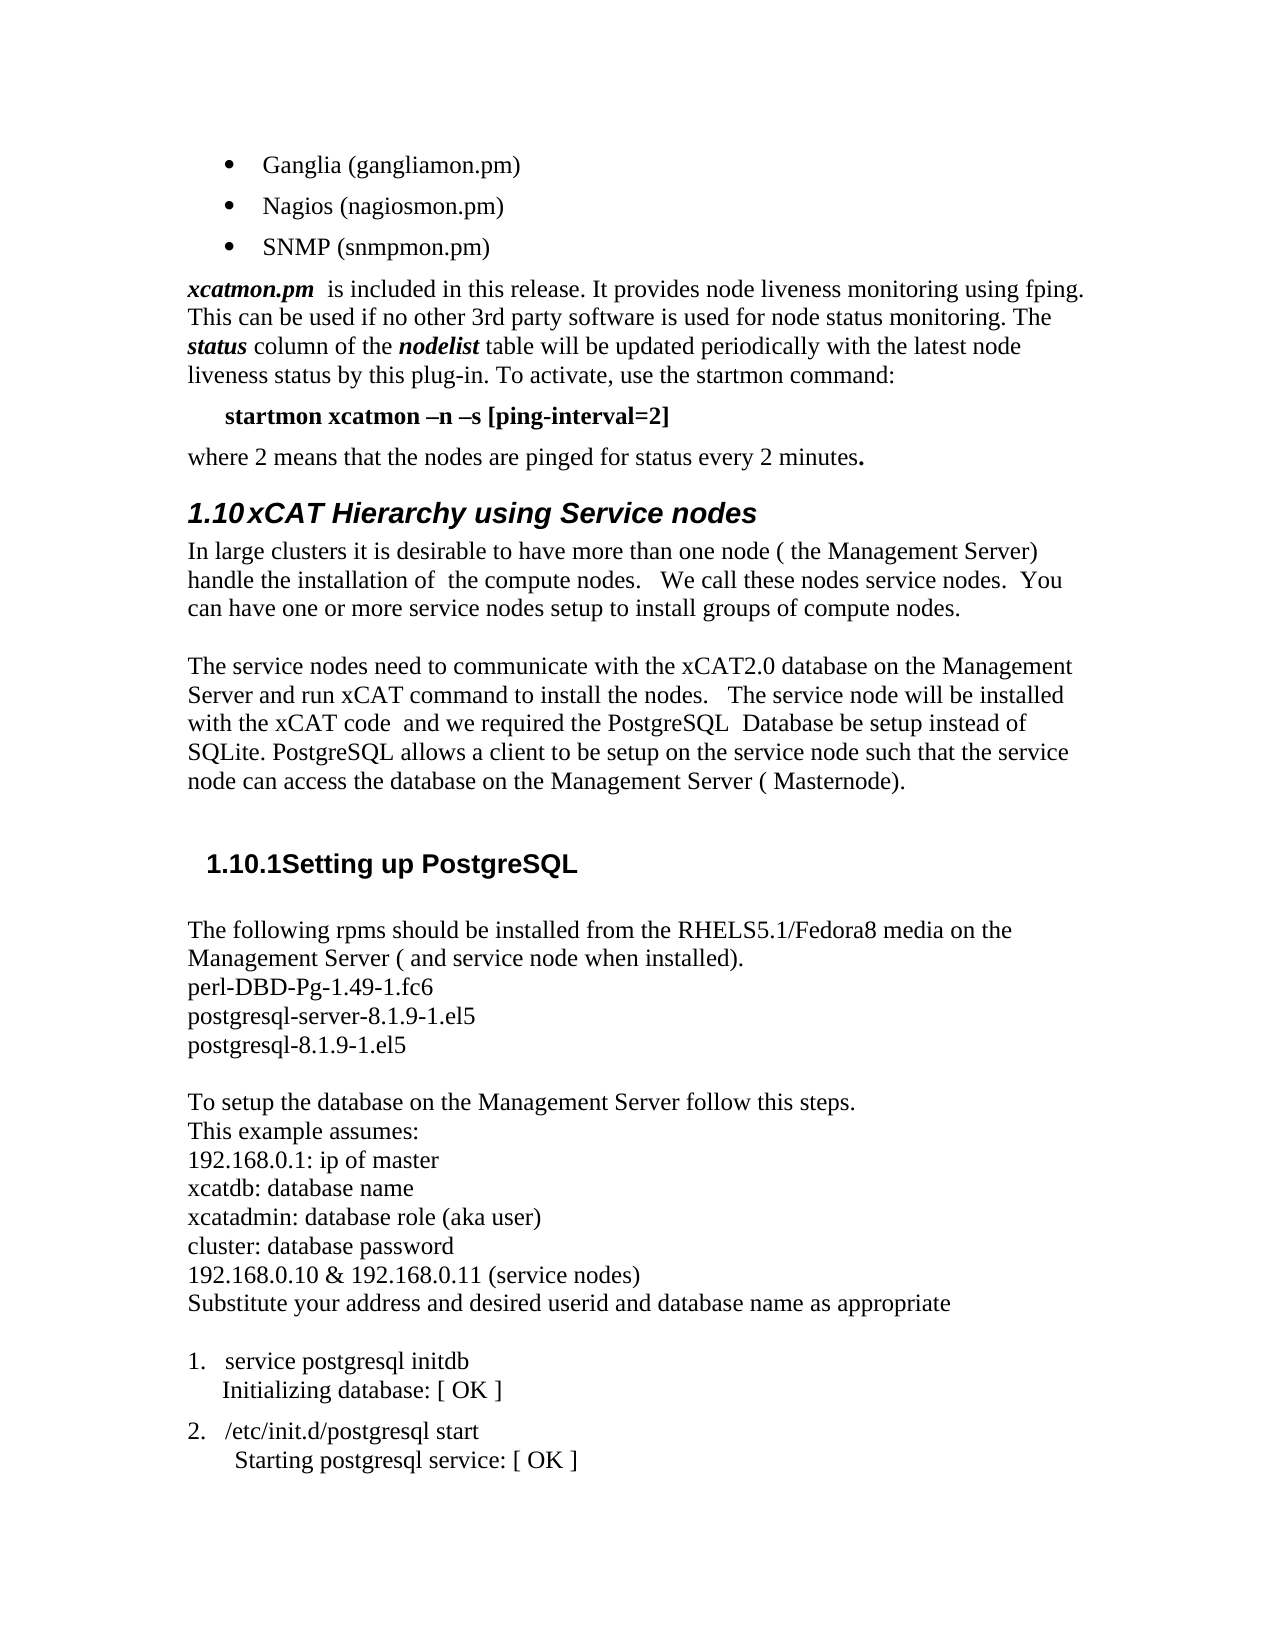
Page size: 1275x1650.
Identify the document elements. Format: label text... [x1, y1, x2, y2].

list service postgresql initdb [187, 1346, 1087, 1375]
subtitle xCAT Hierarchy using Service nodes [187, 496, 1087, 530]
list Nagios (nagiosmon.pm) [225, 191, 1087, 220]
list /etc/init.d/postgresql start [187, 1416, 1087, 1445]
text The following rpms should be installed from the RHELS5.1/Fedora8 media on the Management Server ( and service node when installed). perl-DBD-Pg-1.49-1.fc6 postgresql-server-8.1.9-1.el5 postgresql-8.1.9-1.el5 [187, 915, 1087, 1058]
text The service nodes need to communicate with the xCAT2.0 database on the Management Server and run xCAT command to install the nodes. The service node will be installed with the xCAT code and we required the PostgreSQL Database be setup instead of SQLite. PostgreSQL allows a client to be setup on the service node such that the service node can access the database on the Management Server ( Masternode). [187, 651, 1087, 795]
text Starting postgresql service: [ OK ] [187, 1445, 1087, 1473]
text Initializing database: [ OK ] [187, 1375, 1087, 1403]
text To setup the database on the Management Server follow this steps. [187, 1087, 1087, 1116]
text In large clusters it is desirable to have more than one node ( the Management Server) handle the installation of the compute nodes. We call these nodes service nodes. You can have one or more service nodes setup to install groups of compute nodes. [187, 536, 1087, 622]
text where 2 means that the nodes are pinged for status every 2 minutes. [187, 442, 1087, 471]
list Ganglia (gangliamon.pm) [225, 150, 1087, 179]
text xcatmon.pm is included in this release. It provides node liveness monitoring using fping. This can be used if no other 3rd party software is used for node status monitoring. The status column of the nodelist table will be updated periodically with the latest node liveness status by this plug-in. To activate, use the startmon command: [187, 274, 1087, 389]
subtitle Setting up PostgreSQL [206, 848, 1087, 880]
list SNMP (snmpmon.pm) [225, 232, 1087, 261]
text startmon xcatmon –n –s [ping-interval=2] [225, 401, 1087, 430]
text This example assumes: 192.168.0.1: ip of master xcatdb: database name xcatadmin: database role (aka user) cluster: database password 192.168.0.10 & 192.168.0.11 (service nodes) Substitute your address and desired userid and database name as appropriate [187, 1116, 1087, 1317]
